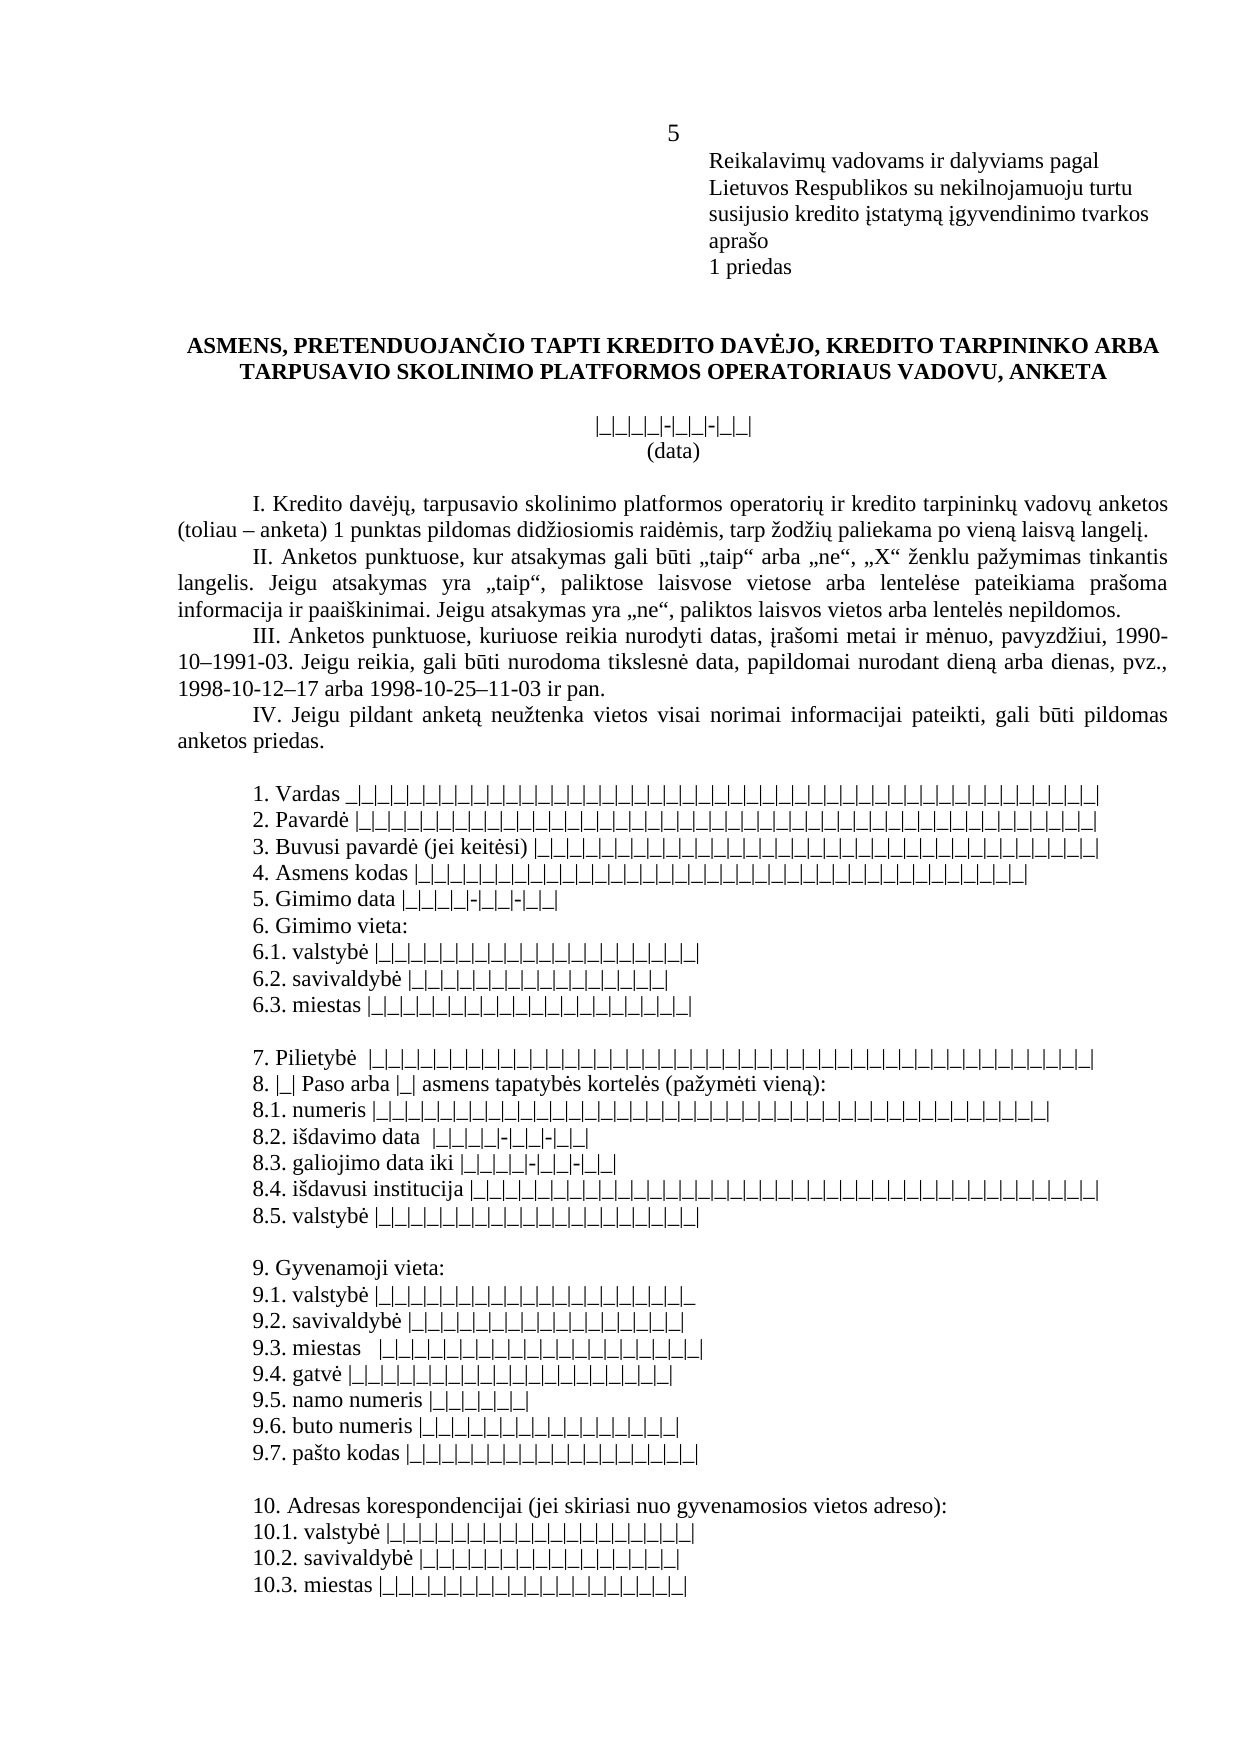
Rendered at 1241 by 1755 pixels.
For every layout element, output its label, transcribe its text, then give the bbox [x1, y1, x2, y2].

text 8.2. išdavimo data |_|_|_|_|-|_|_|-|_|_| [177, 1123, 1169, 1149]
text (data) [177, 437, 1169, 464]
text 10. Adresas korespondencijai (jei skiriasi nuo gyvenamosios vietos adreso): [177, 1492, 1169, 1518]
text 6.1. valstybė |_|_|_|_|_|_|_|_|_|_|_|_|_|_|_|_|_|_|_|_| [177, 938, 1169, 964]
text 2. Pavardė |_|_|_|_|_|_|_|_|_|_|_|_|_|_|_|_|_|_|_|_|_|_|_|_|_|_|_|_|_|_|_|_|_|_|_|_|_|_|_|_|_|_|_|_|_|_| [177, 806, 1169, 833]
text 9.7. pašto kodas |_|_|_|_|_|_|_|_|_|_|_|_|_|_|_|_|_|_| [177, 1439, 1169, 1465]
text ASMENS, PRETENDUOJANČIO TAPTI KREDITO DAVĖJO, KREDITO TARPININKO ARBA TARPUSAVIO SKOLINIMO PLATFORMOS OPERATORIAUS VADOVU, ANKETA [177, 332, 1169, 385]
text 10.2. savivaldybė |_|_|_|_|_|_|_|_|_|_|_|_|_|_|_|_| [177, 1544, 1169, 1571]
text 4. Asmens kodas |_|_|_|_|_|_|_|_|_|_|_|_|_|_|_|_|_|_|_|_|_|_|_|_|_|_|_|_|_|_|_|_|_|_|_|_|_|_| [177, 859, 1169, 886]
text 8.1. numeris |_|_|_|_|_|_|_|_|_|_|_|_|_|_|_|_|_|_|_|_|_|_|_|_|_|_|_|_|_|_|_|_|_|_|_|_|_|_|_|_|_|_| [177, 1096, 1169, 1123]
text Reikalavimų vadovams ir dalyviams pagal Lietuvos Respublikos su nekilnojamuoju turtu susijusio kredito įstatymą įgyvendinimo tvarkos aprašo [709, 148, 1169, 253]
text 5. Gimimo data |_|_|_|_|-|_|_|-|_|_| [177, 886, 1169, 912]
text IV. Jeigu pildant anketą neužtenka vietos visai norimai informacijai pateikti, gali būti pildomas anketos priedas. [177, 701, 1169, 754]
text 7. Pilietybė |_|_|_|_|_|_|_|_|_|_|_|_|_|_|_|_|_|_|_|_|_|_|_|_|_|_|_|_|_|_|_|_|_|_|_|_|_|_|_|_|_|_|_|_|_| [177, 1044, 1169, 1070]
text 9.4. gatvė |_|_|_|_|_|_|_|_|_|_|_|_|_|_|_|_|_|_|_|_| [177, 1360, 1169, 1386]
text |_|_|_|_|-|_|_|-|_|_| [177, 411, 1169, 437]
text 1 priedas [709, 253, 1169, 279]
text 8.5. valstybė |_|_|_|_|_|_|_|_|_|_|_|_|_|_|_|_|_|_|_|_| [177, 1202, 1169, 1228]
text 6.3. miestas |_|_|_|_|_|_|_|_|_|_|_|_|_|_|_|_|_|_|_|_| [177, 991, 1169, 1017]
text 9.3. miestas |_|_|_|_|_|_|_|_|_|_|_|_|_|_|_|_|_|_|_|_| [177, 1333, 1169, 1360]
text 8. |_| Paso arba |_| asmens tapatybės kortelės (pažymėti vieną): [177, 1070, 1169, 1096]
text 9.6. buto numeris |_|_|_|_|_|_|_|_|_|_|_|_|_|_|_|_| [177, 1413, 1169, 1439]
text II. Anketos punktuose, kur atsakymas gali būti „taip“ arba „ne“, „X“ ženklu pažymimas tinkantis langelis. Jeigu atsakymas yra „taip“, paliktose laisvose vietose arba lentelėse pateikiama prašoma informacija ir paaiškinimai. Jeigu atsakymas yra „ne“, paliktos laisvos vietos arba lentelės nepildomos. [177, 543, 1169, 622]
text 10.1. valstybė |_|_|_|_|_|_|_|_|_|_|_|_|_|_|_|_|_|_|_| [177, 1518, 1169, 1544]
text 8.4. išdavusi institucija |_|_|_|_|_|_|_|_|_|_|_|_|_|_|_|_|_|_|_|_|_|_|_|_|_|_|_|_|_|_|_|_|_|_|_|_|_|_|_| [177, 1175, 1169, 1202]
text I. Kredito davėjų, tarpusavio skolinimo platformos operatorių ir kredito tarpininkų vadovų anketos (toliau – anketa) 1 punktas pildomas didžiosiomis raidėmis, tarp žodžių paliekama po vieną laisvą langelį. [177, 490, 1169, 543]
text 6. Gimimo vieta: [177, 912, 1169, 938]
text 6.2. savivaldybė |_|_|_|_|_|_|_|_|_|_|_|_|_|_|_|_| [177, 964, 1169, 991]
text 3. Buvusi pavardė (jei keitėsi) |_|_|_|_|_|_|_|_|_|_|_|_|_|_|_|_|_|_|_|_|_|_|_|_|_|_|_|_|_|_|_|_|_|_|_| [177, 833, 1169, 859]
text 1. Vardas _|_|_|_|_|_|_|_|_|_|_|_|_|_|_|_|_|_|_|_|_|_|_|_|_|_|_|_|_|_|_|_|_|_|_|_|_|_|_|_|_|_|_|_|_|_|_| [177, 780, 1169, 806]
text 9. Gyvenamoji vieta: [177, 1254, 1169, 1281]
text 9.5. namo numeris |_|_|_|_|_|_| [177, 1386, 1169, 1413]
text 10.3. miestas |_|_|_|_|_|_|_|_|_|_|_|_|_|_|_|_|_|_|_| [177, 1571, 1169, 1597]
text 8.3. galiojimo data iki |_|_|_|_|-|_|_|-|_|_| [177, 1149, 1169, 1175]
text 9.1. valstybė |_|_|_|_|_|_|_|_|_|_|_|_|_|_|_|_|_|_|_|_ [177, 1281, 1169, 1307]
text 9.2. savivaldybė |_|_|_|_|_|_|_|_|_|_|_|_|_|_|_|_|_| [177, 1307, 1169, 1333]
text III. Anketos punktuose, kuriuose reikia nurodyti datas, įrašomi metai ir mėnuo, pavyzdžiui, 1990-10–1991-03. Jeigu reikia, gali būti nurodoma tikslesnė data, papildomai nurodant dieną arba dienas, pvz., 1998-10-12–17 arba 1998-10-25–11-03 ir pan. [177, 622, 1169, 701]
